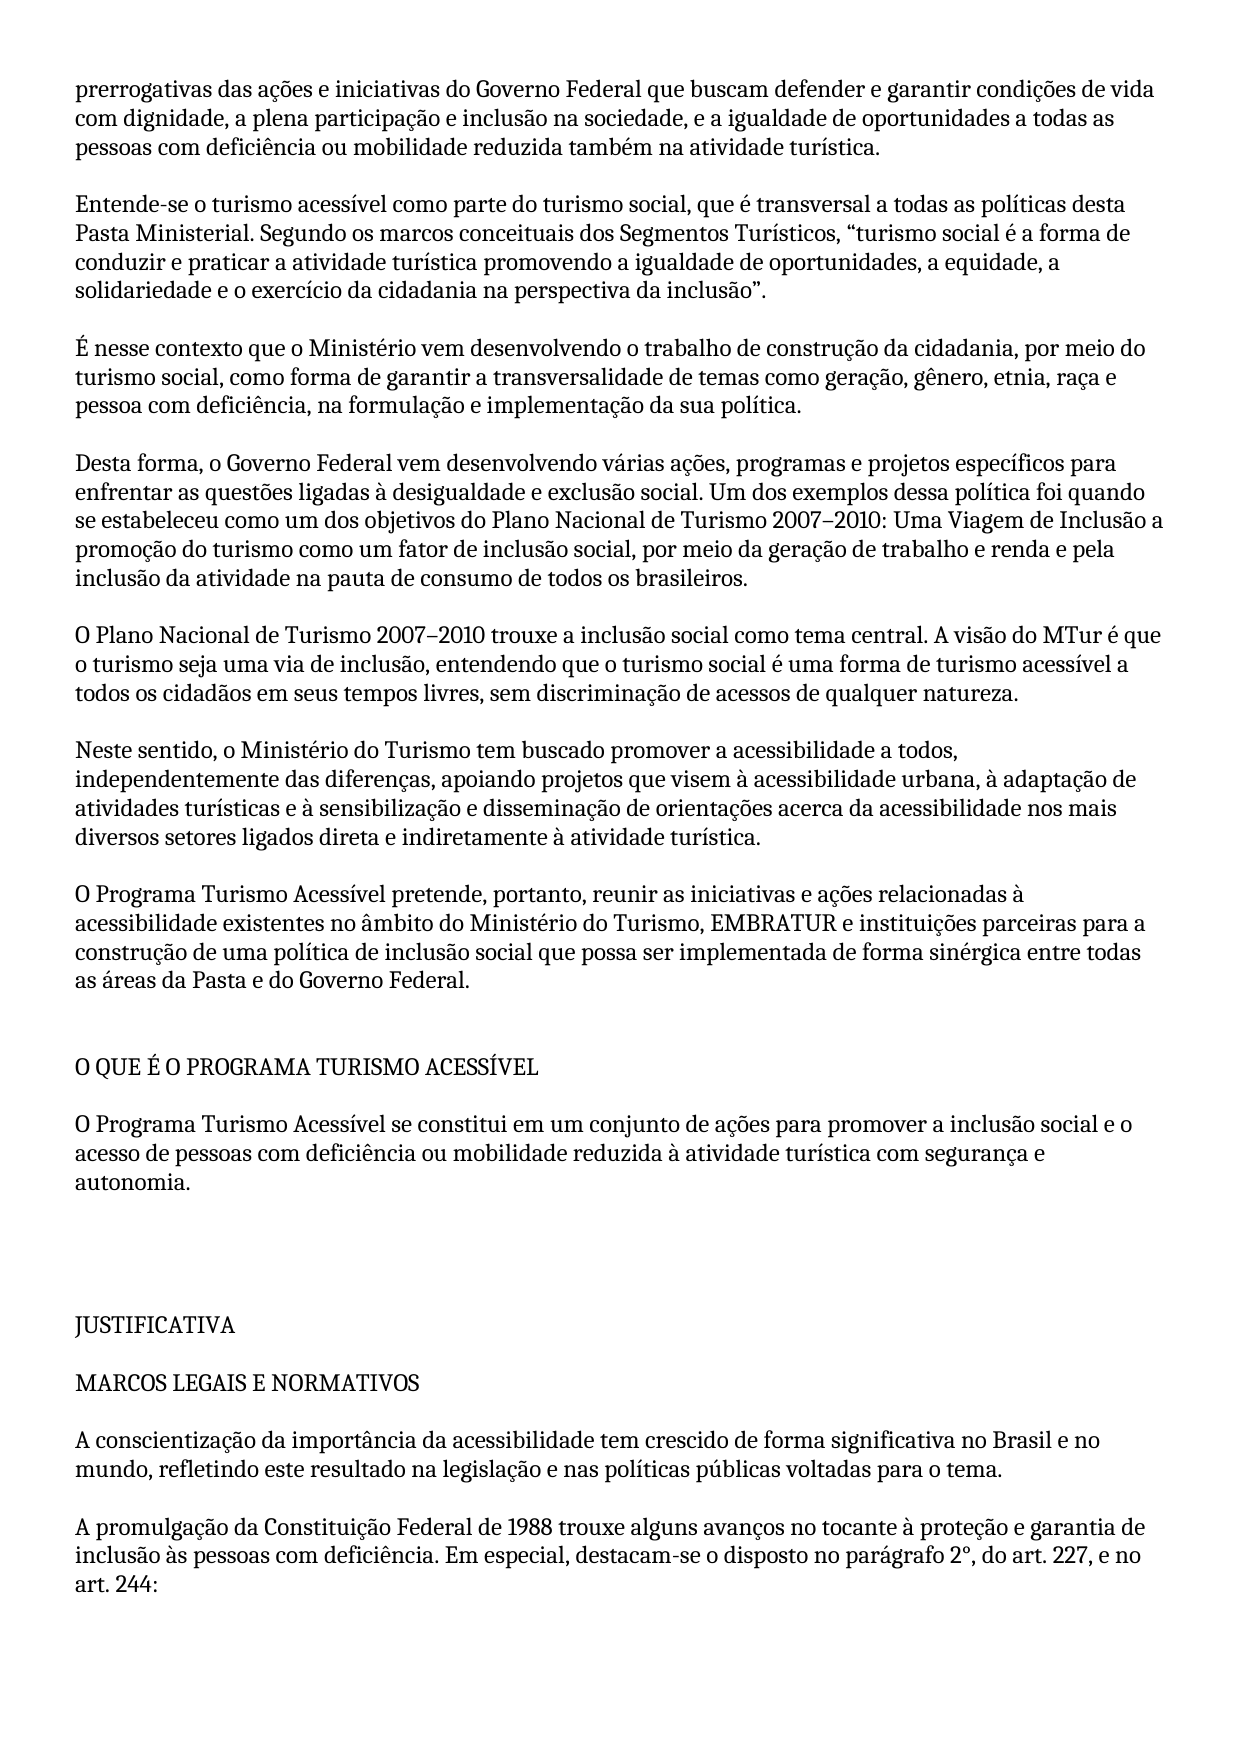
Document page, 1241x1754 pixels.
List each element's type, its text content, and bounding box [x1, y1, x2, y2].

text O Programa Turismo Acessível pretende, portanto, reunir as iniciativas e ações relacionadas à acessibilidade existentes no âmbito do Ministério do Turismo, EMBRATUR e instituições parceiras para a construção de uma política de inclusão social que possa ser implementada de forma sinérgica entre todas as áreas da Pasta e do Governo Federal. [75, 880, 1165, 995]
text MARCOS LEGAIS E NORMATIVOS [75, 1369, 1165, 1397]
text É nesse contexto que o Ministério vem desenvolvendo o trabalho de construção da cidadania, por meio do turismo social, como forma de garantir a transversalidade de temas como geração, gênero, etnia, raça e pessoa com deficiência, na formulação e implementação da sua política. [75, 334, 1165, 420]
text O Plano Nacional de Turismo 2007–2010 trouxe a inclusão social como tema central. A visão do MTur é que o turismo seja uma via de inclusão, entendendo que o turismo social é uma forma de turismo acessível a todos os cidadãos em seus tempos livres, sem discriminação de acessos de qualquer natureza. [75, 621, 1165, 707]
text Entende-se o turismo acessível como parte do turismo social, que é transversal a todas as políticas desta Pasta Ministerial. Segundo os marcos conceituais dos Segmentos Turísticos, “turismo social é a forma de conduzir e praticar a atividade turística promovendo a igualdade de oportunidades, a equidade, a solidariedade e o exercício da cidadania na perspectiva da inclusão”. [75, 190, 1165, 305]
text A promulgação da Constituição Federal de 1988 trouxe alguns avanços no tocante à proteção e garantia de inclusão às pessoas com deficiência. Em especial, destacam-se o disposto no parágrafo 2°, do art. 227, e no art. 244: [75, 1512, 1165, 1599]
text JUSTIFICATIVA [75, 1311, 1165, 1340]
text prerrogativas das ações e iniciativas do Governo Federal que buscam defender e garantir condições de vida com dignidade, a plena participação e inclusão na sociedade, e a igualdade de oportunidades a todas as pessoas com deficiência ou mobilidade reduzida também na atividade turística. [75, 75, 1165, 161]
text A conscientização da importância da acessibilidade tem crescido de forma significativa no Brasil e no mundo, refletindo este resultado na legislação e nas políticas públicas voltadas para o tema. [75, 1426, 1165, 1484]
text O QUE É O PROGRAMA TURISMO ACESSÍVEL [75, 1052, 1165, 1081]
text O Programa Turismo Acessível se constitui em um conjunto de ações para promover a inclusão social e o acesso de pessoas com deficiência ou mobilidade reduzida à atividade turística com segurança e autonomia. [75, 1110, 1165, 1196]
text Desta forma, o Governo Federal vem desenvolvendo várias ações, programas e projetos específicos para enfrentar as questões ligadas à desigualdade e exclusão social. Um dos exemplos dessa política foi quando se estabeleceu como um dos objetivos do Plano Nacional de Turismo 2007–2010: Uma Viagem de Inclusão a promoção do turismo como um fator de inclusão social, por meio da geração de trabalho e renda e pela inclusão da atividade na pauta de consumo de todos os brasileiros. [75, 449, 1165, 592]
text Neste sentido, o Ministério do Turismo tem buscado promover a acessibilidade a todos, independentemente das diferenças, apoiando projetos que visem à acessibilidade urbana, à adaptação de atividades turísticas e à sensibilização e disseminação de orientações acerca da acessibilidade nos mais diversos setores ligados direta e indiretamente à atividade turística. [75, 736, 1165, 851]
